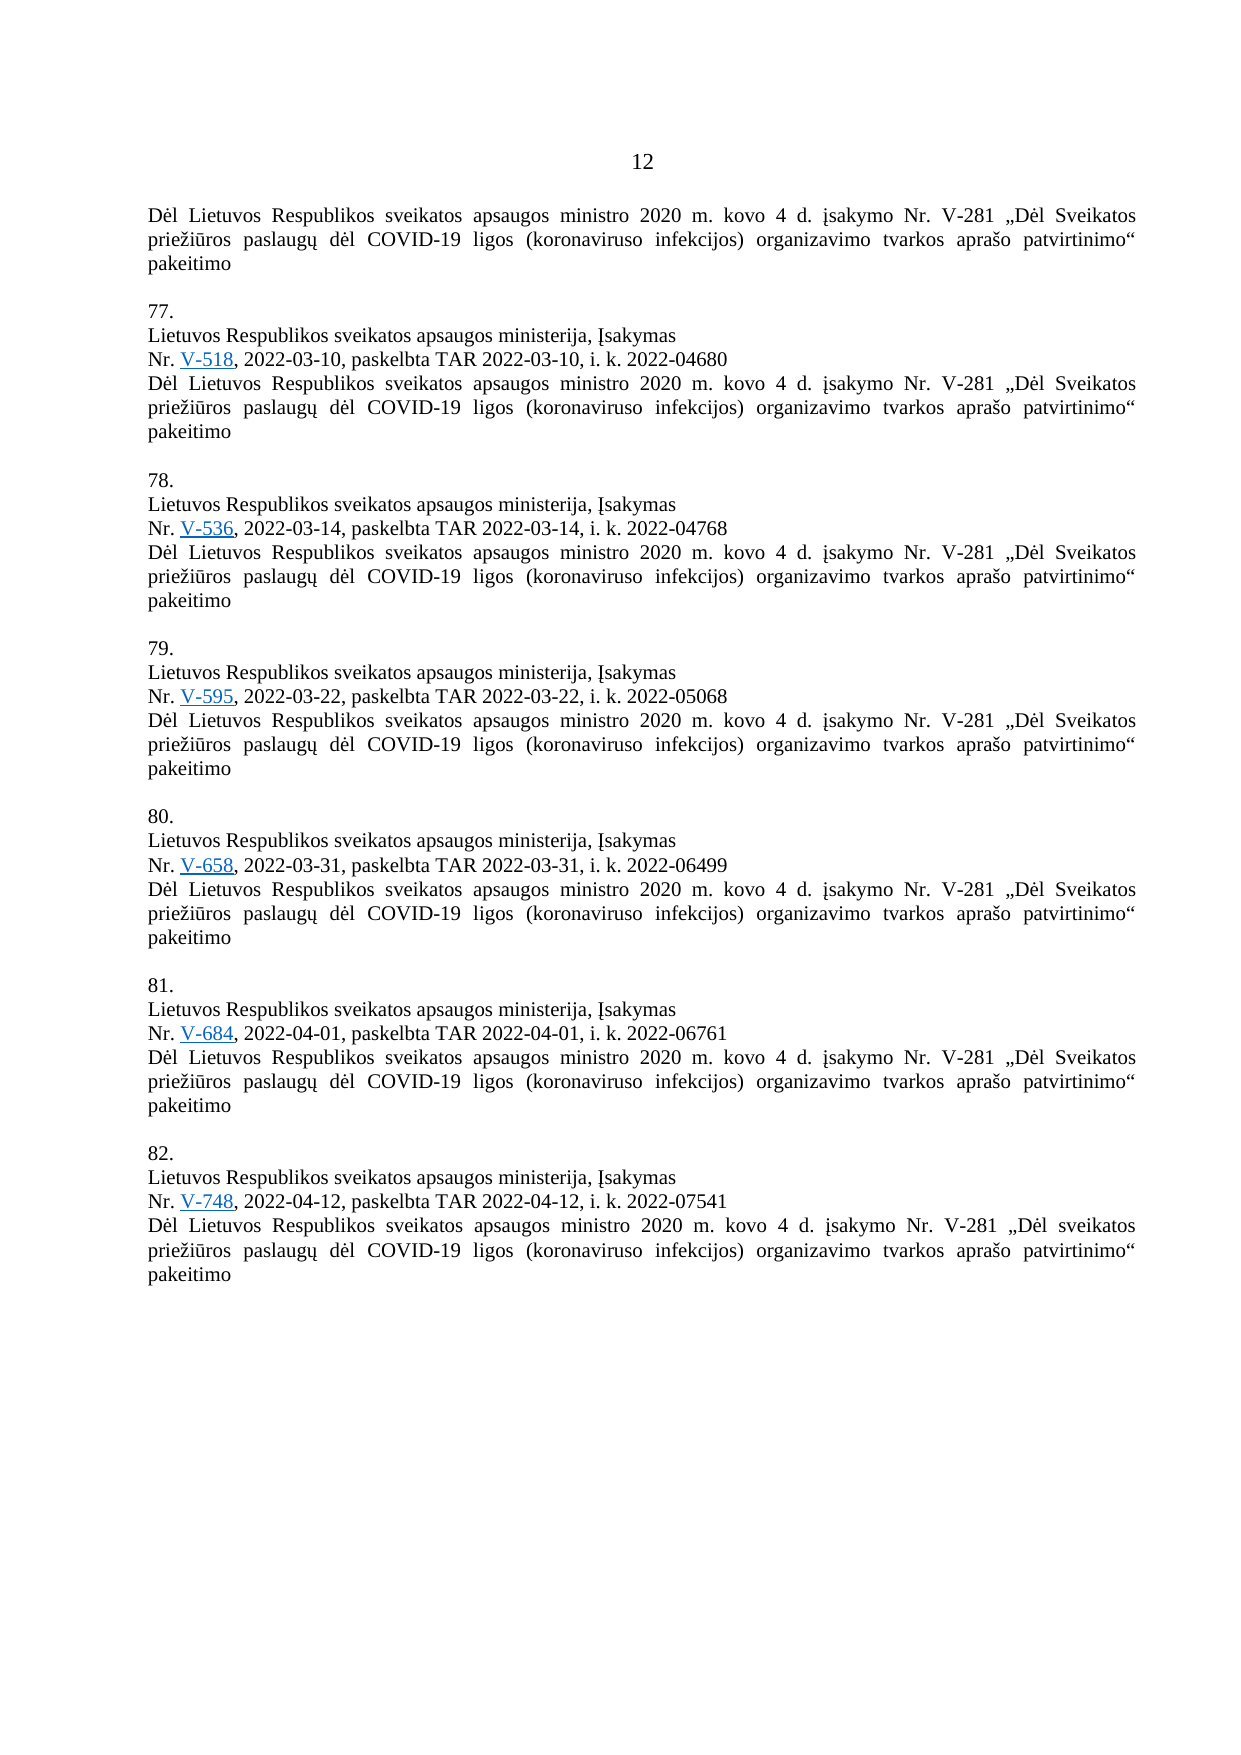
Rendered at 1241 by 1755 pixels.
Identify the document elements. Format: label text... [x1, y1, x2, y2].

text Nr. V-536, 2022-03-14, paskelbta TAR 2022-03-14, i. k. 2022-04768 [148, 516, 1137, 540]
text Dėl Lietuvos Respublikos sveikatos apsaugos ministro 2020 m. kovo 4 d. įsakymo Nr. V-281 „Dėl Sveikatos priežiūros paslaugų dėl COVID-19 ligos (koronaviruso infekcijos) organizavimo tvarkos aprašo patvirtinimo“ pakeitimo [148, 203, 1137, 275]
text Nr. V-518, 2022-03-10, paskelbta TAR 2022-03-10, i. k. 2022-04680 [148, 347, 1137, 371]
text 77. [148, 299, 1137, 323]
text Nr. V-748, 2022-04-12, paskelbta TAR 2022-04-12, i. k. 2022-07541 [148, 1189, 1137, 1213]
text 80. [148, 804, 1137, 828]
text 82. [148, 1141, 1137, 1165]
text Lietuvos Respublikos sveikatos apsaugos ministerija, Įsakymas [148, 660, 1137, 684]
text 79. [148, 636, 1137, 660]
text Dėl Lietuvos Respublikos sveikatos apsaugos ministro 2020 m. kovo 4 d. įsakymo Nr. V-281 „Dėl Sveikatos priežiūros paslaugų dėl COVID-19 ligos (koronaviruso infekcijos) organizavimo tvarkos aprašo patvirtinimo“ pakeitimo [148, 877, 1137, 949]
text Nr. V-595, 2022-03-22, paskelbta TAR 2022-03-22, i. k. 2022-05068 [148, 684, 1137, 708]
text Dėl Lietuvos Respublikos sveikatos apsaugos ministro 2020 m. kovo 4 d. įsakymo Nr. V-281 „Dėl Sveikatos priežiūros paslaugų dėl COVID-19 ligos (koronaviruso infekcijos) organizavimo tvarkos aprašo patvirtinimo“ pakeitimo [148, 371, 1137, 443]
text Dėl Lietuvos Respublikos sveikatos apsaugos ministro 2020 m. kovo 4 d. įsakymo Nr. V-281 „Dėl sveikatos priežiūros paslaugų dėl COVID-19 ligos (koronaviruso infekcijos) organizavimo tvarkos aprašo patvirtinimo“ pakeitimo [148, 1213, 1137, 1286]
text Nr. V-658, 2022-03-31, paskelbta TAR 2022-03-31, i. k. 2022-06499 [148, 852, 1137, 877]
text Dėl Lietuvos Respublikos sveikatos apsaugos ministro 2020 m. kovo 4 d. įsakymo Nr. V-281 „Dėl Sveikatos priežiūros paslaugų dėl COVID-19 ligos (koronaviruso infekcijos) organizavimo tvarkos aprašo patvirtinimo“ pakeitimo [148, 708, 1137, 780]
text Lietuvos Respublikos sveikatos apsaugos ministerija, Įsakymas [148, 828, 1137, 852]
text Dėl Lietuvos Respublikos sveikatos apsaugos ministro 2020 m. kovo 4 d. įsakymo Nr. V-281 „Dėl Sveikatos priežiūros paslaugų dėl COVID-19 ligos (koronaviruso infekcijos) organizavimo tvarkos aprašo patvirtinimo“ pakeitimo [148, 1045, 1137, 1117]
text Dėl Lietuvos Respublikos sveikatos apsaugos ministro 2020 m. kovo 4 d. įsakymo Nr. V-281 „Dėl Sveikatos priežiūros paslaugų dėl COVID-19 ligos (koronaviruso infekcijos) organizavimo tvarkos aprašo patvirtinimo“ pakeitimo [148, 540, 1137, 612]
text Lietuvos Respublikos sveikatos apsaugos ministerija, Įsakymas [148, 997, 1137, 1021]
text Nr. V-684, 2022-04-01, paskelbta TAR 2022-04-01, i. k. 2022-06761 [148, 1021, 1137, 1045]
text Lietuvos Respublikos sveikatos apsaugos ministerija, Įsakymas [148, 492, 1137, 516]
text 81. [148, 973, 1137, 997]
text 78. [148, 467, 1137, 492]
text Lietuvos Respublikos sveikatos apsaugos ministerija, Įsakymas [148, 323, 1137, 347]
text Lietuvos Respublikos sveikatos apsaugos ministerija, Įsakymas [148, 1165, 1137, 1189]
